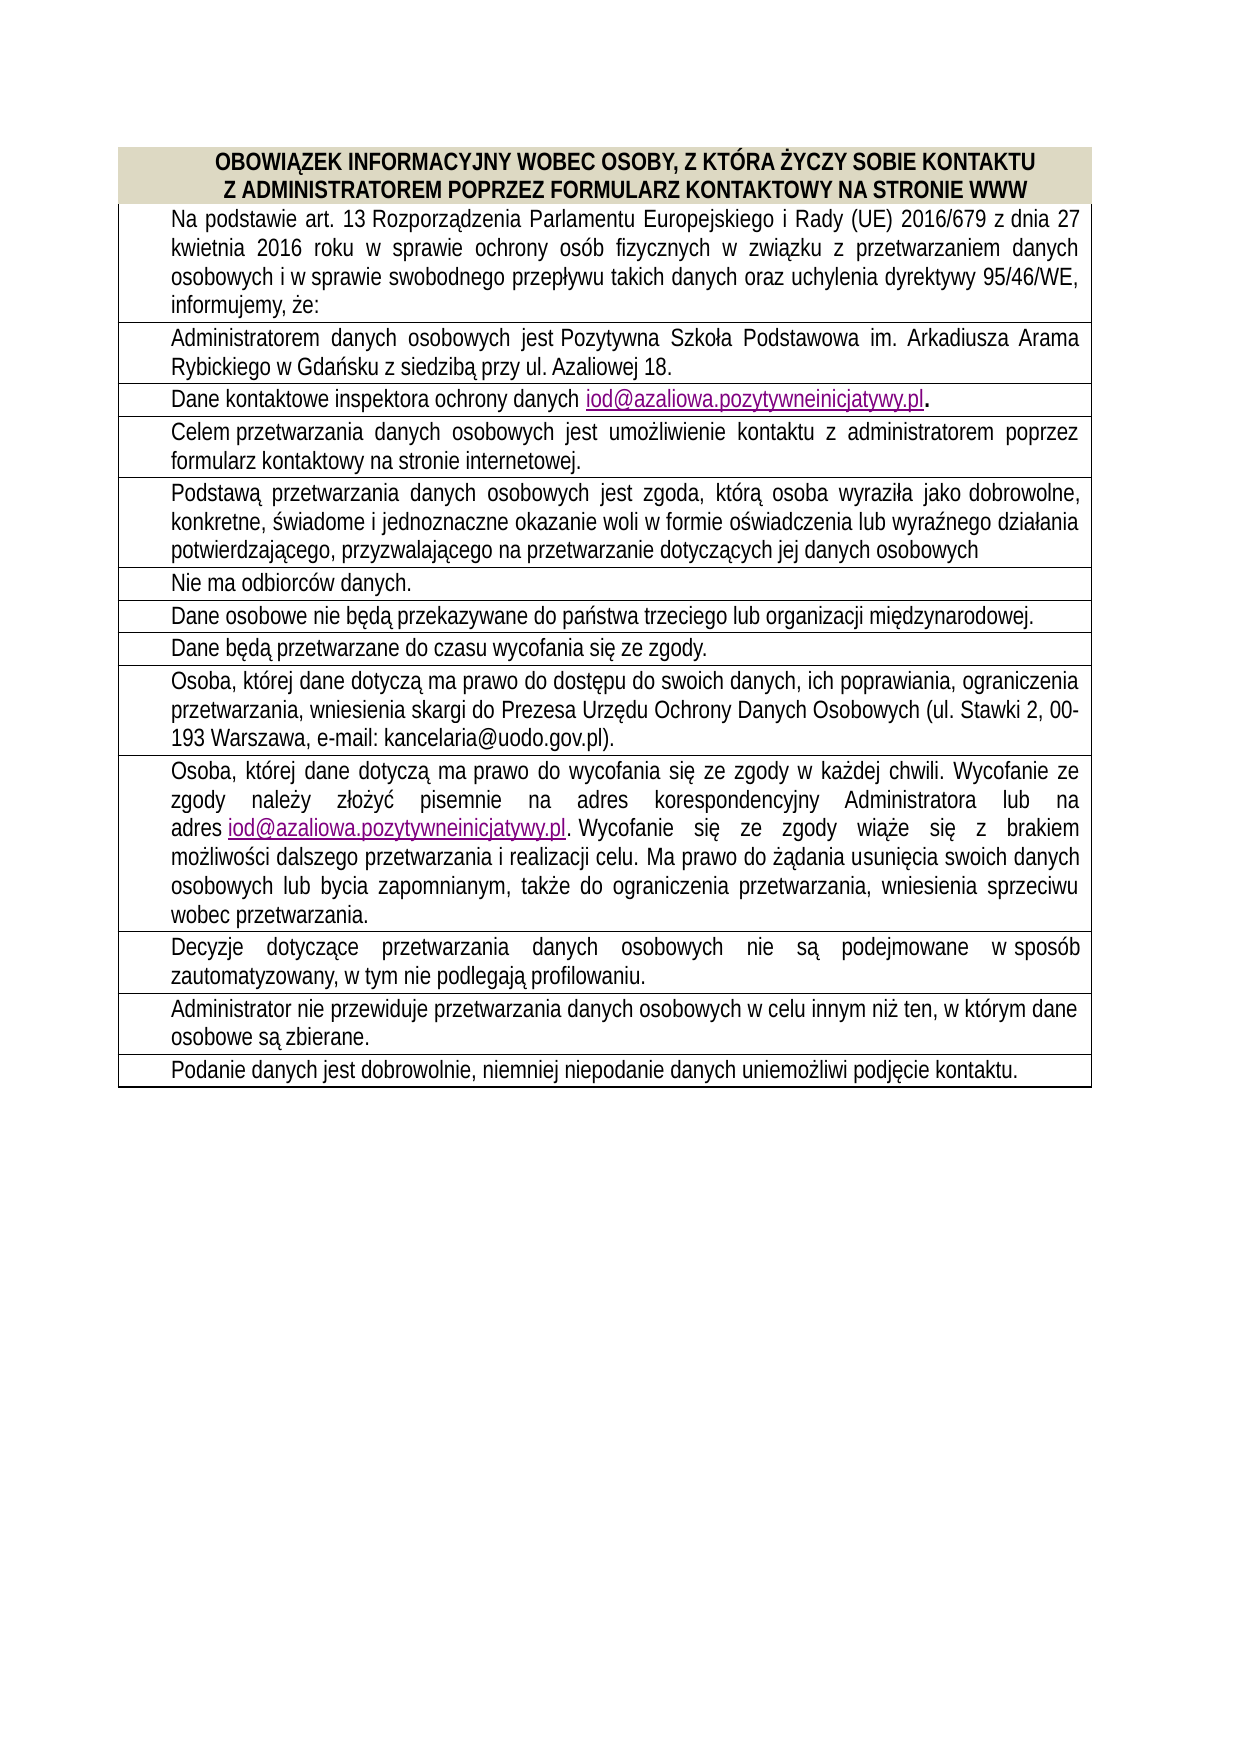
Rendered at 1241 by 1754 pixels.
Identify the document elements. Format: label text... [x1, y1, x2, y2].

table_cell Podanie danych jest dobrowolnie, niemniej niepodanie danych uniemożliwi podjęcie kontaktu. [119, 1055, 1091, 1086]
table_header OBOWIĄZEK INFORMACYJNY WOBEC OSOBY, Z KTÓRA ŻYCZY SOBIE KONTAKTU Z ADMINISTRATOREM POPRZEZ FORMULARZ KONTAKTOWY NA STRONIE WWW [118, 147, 1092, 204]
table_cell Administrator nie przewiduje przetwarzania danych osobowych w celu innym niż ten, w którym dane osobowe są zbierane. [119, 994, 1091, 1054]
table_cell Dane kontaktowe inspektora ochrony danych iod@azaliowa.pozytywneinicjatywy.pl. [119, 384, 1091, 416]
table_cell Nie ma odbiorców danych. [119, 568, 1091, 600]
table_cell Administratorem danych osobowych jest Pozytywna Szkoła Podstawowa im. Arkadiusza Arama Rybickiego w Gdańsku z siedzibą przy ul. Azaliowej 18. [119, 323, 1091, 383]
table_cell Celem przetwarzania danych osobowych jest umożliwienie kontaktu z administratorem poprzez formularz kontaktowy na stronie internetowej. [119, 417, 1091, 477]
table_cell Osoba, której dane dotyczą ma prawo do dostępu do swoich danych, ich poprawiania, ograniczenia przetwarzania, wniesienia skargi do Prezesa Urzędu Ochrony Danych Osobowych (ul. Stawki 2, 00-193 Warszawa, e-mail: kancelaria@uodo.gov.pl). [119, 666, 1091, 755]
table_cell Na podstawie art. 13 Rozporządzenia Parlamentu Europejskiego i Rady (UE) 2016/679 z dnia 27 kwietnia 2016 roku w sprawie ochrony osób fizycznych w związku z przetwarzaniem danych osobowych i w sprawie swobodnego przepływu takich danych oraz uchylenia dyrektywy 95/46/WE, informujemy, że: [119, 204, 1091, 322]
table_cell Decyzje dotyczące przetwarzania danych osobowych nie są podejmowane w sposób zautomatyzowany, w tym nie podlegają profilowaniu. [119, 932, 1091, 992]
table_cell Podstawą przetwarzania danych osobowych jest zgoda, którą osoba wyraziła jako dobrowolne, konkretne, świadome i jednoznaczne okazanie woli w formie oświadczenia lub wyraźnego działania potwierdzającego, przyzwalającego na przetwarzanie dotyczących jej danych osobowych [119, 478, 1091, 567]
table_cell Osoba, której dane dotyczą ma prawo do wycofania się ze zgody w każdej chwili. Wycofanie ze zgody należy złożyć pisemnie na adres korespondencyjny Administratora lub na adres iod@azaliowa.pozytywneinicjatywy.pl. Wycofanie się ze zgody wiąże się z brakiem możliwości dalszego przetwarzania i realizacji celu. Ma prawo do żądania usunięcia swoich danych osobowych lub bycia zapomnianym, także do ograniczenia przetwarzania, wniesienia sprzeciwu wobec przetwarzania. [119, 756, 1091, 931]
table_cell Dane będą przetwarzane do czasu wycofania się ze zgody. [119, 633, 1091, 665]
table_cell Dane osobowe nie będą przekazywane do państwa trzeciego lub organizacji międzynarodowej. [119, 601, 1091, 632]
